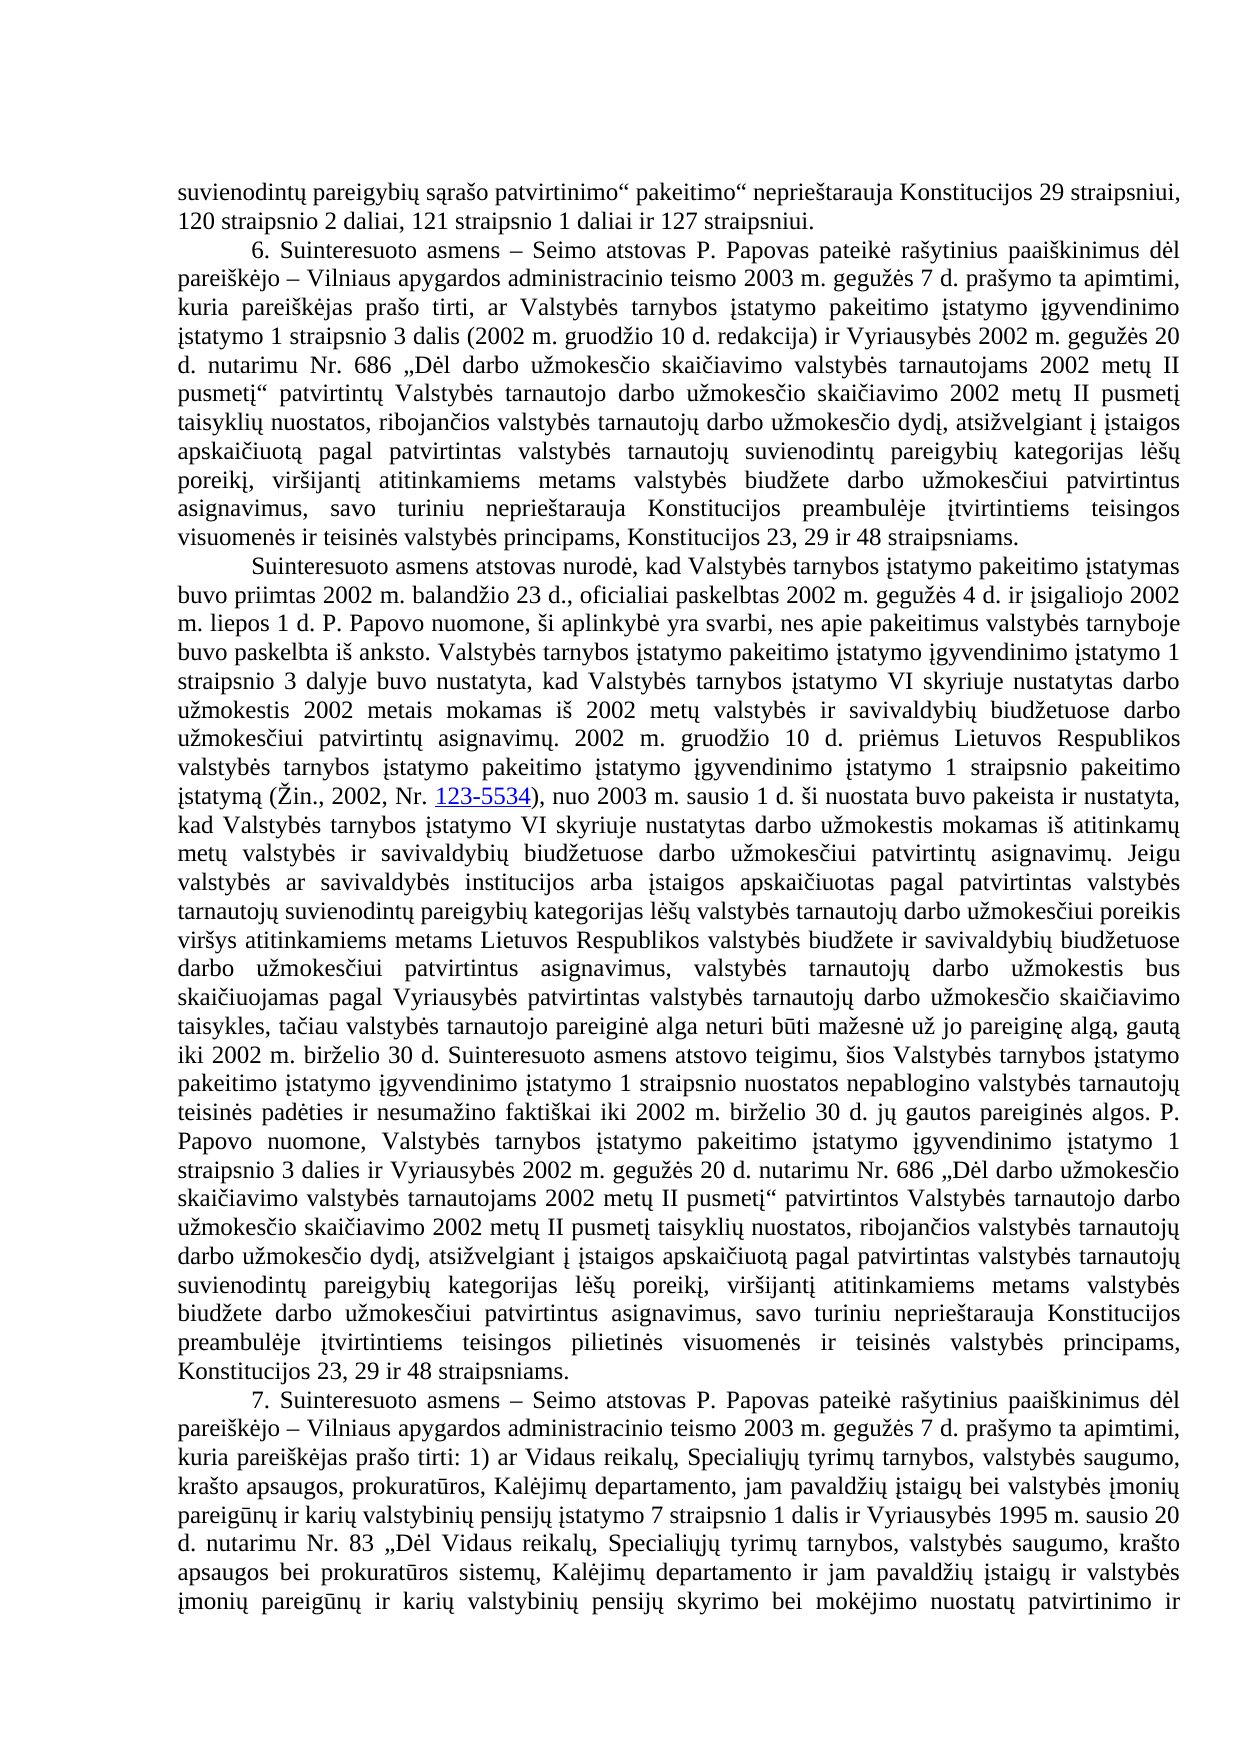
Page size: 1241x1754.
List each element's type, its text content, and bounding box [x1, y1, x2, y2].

text 6. Suinteresuoto asmens – Seimo atstovas P. Papovas pateikė rašytinius paaiškinimus dėl pareiškėjo – Vilniaus apygardos administracinio teismo 2003 m. gegužės 7 d. prašymo ta apimtimi, kuria pareiškėjas prašo tirti, ar Valstybės tarnybos įstatymo pakeitimo įstatymo įgyvendinimo įstatymo 1 straipsnio 3 dalis (2002 m. gruodžio 10 d. redakcija) ir Vyriausybės 2002 m. gegužės 20 d. nutarimu Nr. 686 „Dėl darbo užmokesčio skaičiavimo valstybės tarnautojams 2002 metų II pusmetį“ patvirtintų Valstybės tarnautojo darbo užmokesčio skaičiavimo 2002 metų II pusmetį taisyklių nuostatos, ribojančios valstybės tarnautojų darbo užmokesčio dydį, atsižvelgiant į įstaigos apskaičiuotą pagal patvirtintas valstybės tarnautojų suvienodintų pareigybių kategorijas lėšų poreikį, viršijantį atitinkamiems metams valstybės biudžete darbo užmokesčiui patvirtintus asignavimus, savo turiniu neprieštarauja Konstitucijos preambulėje įtvirtintiems teisingos visuomenės ir teisinės valstybės principams, Konstitucijos 23, 29 ir 48 straipsniams. [177, 235, 1181, 551]
text 7. Suinteresuoto asmens – Seimo atstovas P. Papovas pateikė rašytinius paaiškinimus dėl pareiškėjo – Vilniaus apygardos administracinio teismo 2003 m. gegužės 7 d. prašymo ta apimtimi, kuria pareiškėjas prašo tirti: 1) ar Vidaus reikalų, Specialiųjų tyrimų tarnybos, valstybės saugumo, krašto apsaugos, prokuratūros, Kalėjimų departamento, jam pavaldžių įstaigų bei valstybės įmonių pareigūnų ir karių valstybinių pensijų įstatymo 7 straipsnio 1 dalis ir Vyriausybės 1995 m. sausio 20 d. nutarimu Nr. 83 „Dėl Vidaus reikalų, Specialiųjų tyrimų tarnybos, valstybės saugumo, krašto apsaugos bei prokuratūros sistemų, Kalėjimų departamento ir jam pavaldžių įstaigų ir valstybės įmonių pareigūnų ir karių valstybinių pensijų skyrimo bei mokėjimo nuostatų patvirtinimo ir [177, 1385, 1181, 1615]
text Suinteresuoto asmens atstovas nurodė, kad Valstybės tarnybos įstatymo pakeitimo įstatymas buvo priimtas 2002 m. balandžio 23 d., oficialiai paskelbtas 2002 m. gegužės 4 d. ir įsigaliojo 2002 m. liepos 1 d. P. Papovo nuomone, ši aplinkybė yra svarbi, nes apie pakeitimus valstybės tarnyboje buvo paskelbta iš anksto. Valstybės tarnybos įstatymo pakeitimo įstatymo įgyvendinimo įstatymo 1 straipsnio 3 dalyje buvo nustatyta, kad Valstybės tarnybos įstatymo VI skyriuje nustatytas darbo užmokestis 2002 metais mokamas iš 2002 metų valstybės ir savivaldybių biudžetuose darbo užmokesčiui patvirtintų asignavimų. 2002 m. gruodžio 10 d. priėmus Lietuvos Respublikos valstybės tarnybos įstatymo pakeitimo įstatymo įgyvendinimo įstatymo 1 straipsnio pakeitimo įstatymą (Žin., 2002, Nr. 123-5534), nuo 2003 m. sausio 1 d. ši nuostata buvo pakeista ir nustatyta, kad Valstybės tarnybos įstatymo VI skyriuje nustatytas darbo užmokestis mokamas iš atitinkamų metų valstybės ir savivaldybių biudžetuose darbo užmokesčiui patvirtintų asignavimų. Jeigu valstybės ar savivaldybės institucijos arba įstaigos apskaičiuotas pagal patvirtintas valstybės tarnautojų suvienodintų pareigybių kategorijas lėšų valstybės tarnautojų darbo užmokesčiui poreikis viršys atitinkamiems metams Lietuvos Respublikos valstybės biudžete ir savivaldybių biudžetuose darbo užmokesčiui patvirtintus asignavimus, valstybės tarnautojų darbo užmokestis bus skaičiuojamas pagal Vyriausybės patvirtintas valstybės tarnautojų darbo užmokesčio skaičiavimo taisykles, tačiau valstybės tarnautojo pareiginė alga neturi būti mažesnė už jo pareiginę algą, gautą iki 2002 m. birželio 30 d. Suinteresuoto asmens atstovo teigimu, šios Valstybės tarnybos įstatymo pakeitimo įstatymo įgyvendinimo įstatymo 1 straipsnio nuostatos nepablogino valstybės tarnautojų teisinės padėties ir nesumažino faktiškai iki 2002 m. birželio 30 d. jų gautos pareiginės algos. P. Papovo nuomone, Valstybės tarnybos įstatymo pakeitimo įstatymo įgyvendinimo įstatymo 1 straipsnio 3 dalies ir Vyriausybės 2002 m. gegužės 20 d. nutarimu Nr. 686 „Dėl darbo užmokesčio skaičiavimo valstybės tarnautojams 2002 metų II pusmetį“ patvirtintos Valstybės tarnautojo darbo užmokesčio skaičiavimo 2002 metų II pusmetį taisyklių nuostatos, ribojančios valstybės tarnautojų darbo užmokesčio dydį, atsižvelgiant į įstaigos apskaičiuotą pagal patvirtintas valstybės tarnautojų suvienodintų pareigybių kategorijas lėšų poreikį, viršijantį atitinkamiems metams valstybės biudžete darbo užmokesčiui patvirtintus asignavimus, savo turiniu neprieštarauja Konstitucijos preambulėje įtvirtintiems teisingos pilietinės visuomenės ir teisinės valstybės principams, Konstitucijos 23, 29 ir 48 straipsniams. [177, 551, 1181, 1385]
text suvienodintų pareigybių sąrašo patvirtinimo“ pakeitimo“ neprieštarauja Konstitucijos 29 straipsniui, 120 straipsnio 2 daliai, 121 straipsnio 1 daliai ir 127 straipsniui. [177, 177, 1181, 235]
